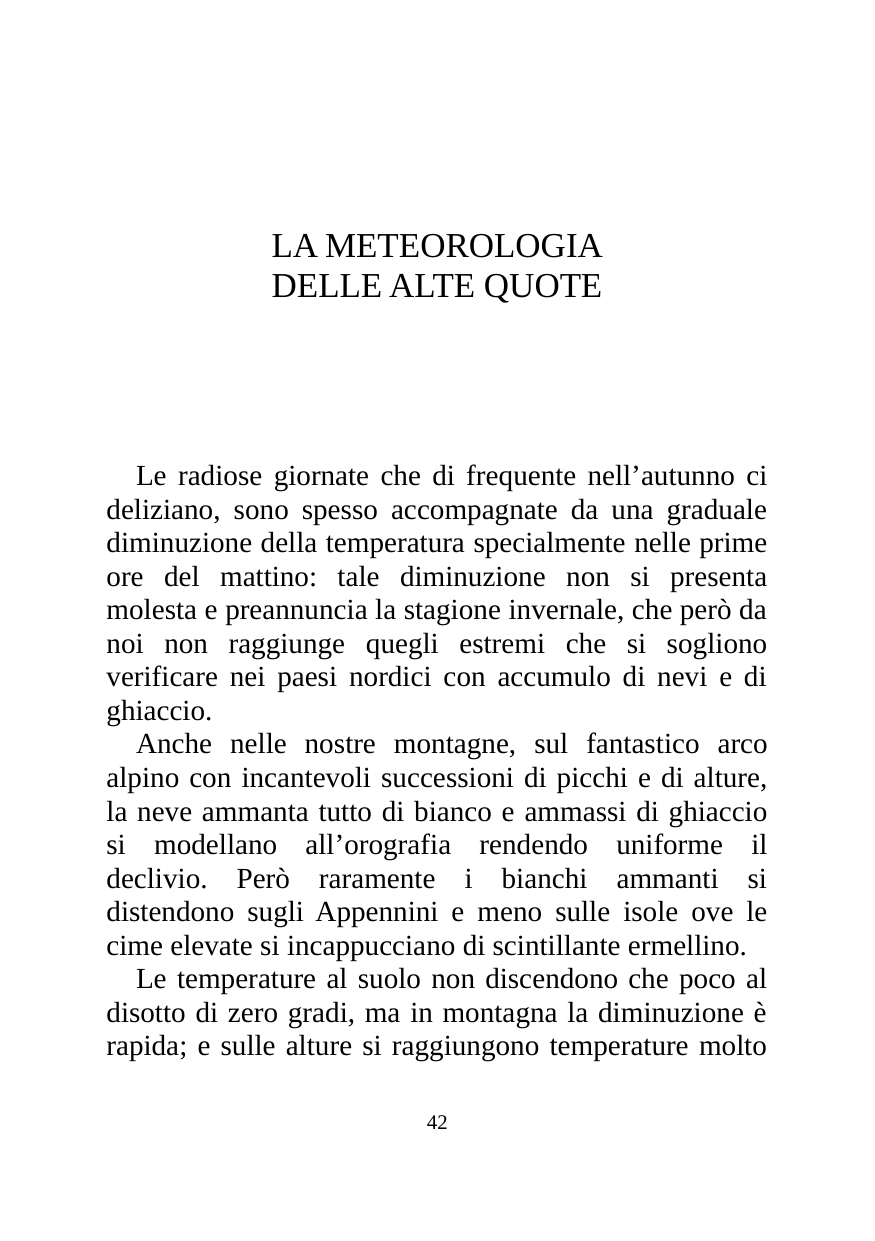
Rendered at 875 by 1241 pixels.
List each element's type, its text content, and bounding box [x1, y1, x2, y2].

text Le radiose giornate che di frequente nell’autunno ci deliziano, sono spesso accompagnate da una graduale diminuzione della temperatura specialmente nelle prime ore del mattino: tale diminuzione non si presenta molesta e preannuncia la stagione invernale, che però da noi non raggiunge quegli estremi che si sogliono verificare nei paesi nordici con accumulo di nevi e di ghiaccio. [106, 458, 768, 727]
text Le temperature al suolo non discendono che poco al disotto di zero gradi, ma in montagna la diminuzione è rapida; e sulle alture si raggiungono temperature molto [106, 961, 768, 1062]
subtitle LA METEOROLOGIA DELLE ALTE QUOTE [224, 224, 650, 305]
text Anche nelle nostre montagne, sul fantastico arco alpino con incantevoli successioni di picchi e di alture, la neve ammanta tutto di bianco e ammassi di ghiaccio si modellano all’orografia rendendo uniforme il declivio. Però raramente i bianchi ammanti si distendono sugli Appennini e meno sulle isole ove le cime elevate si incappucciano di scintillante ermellino. [106, 727, 768, 961]
